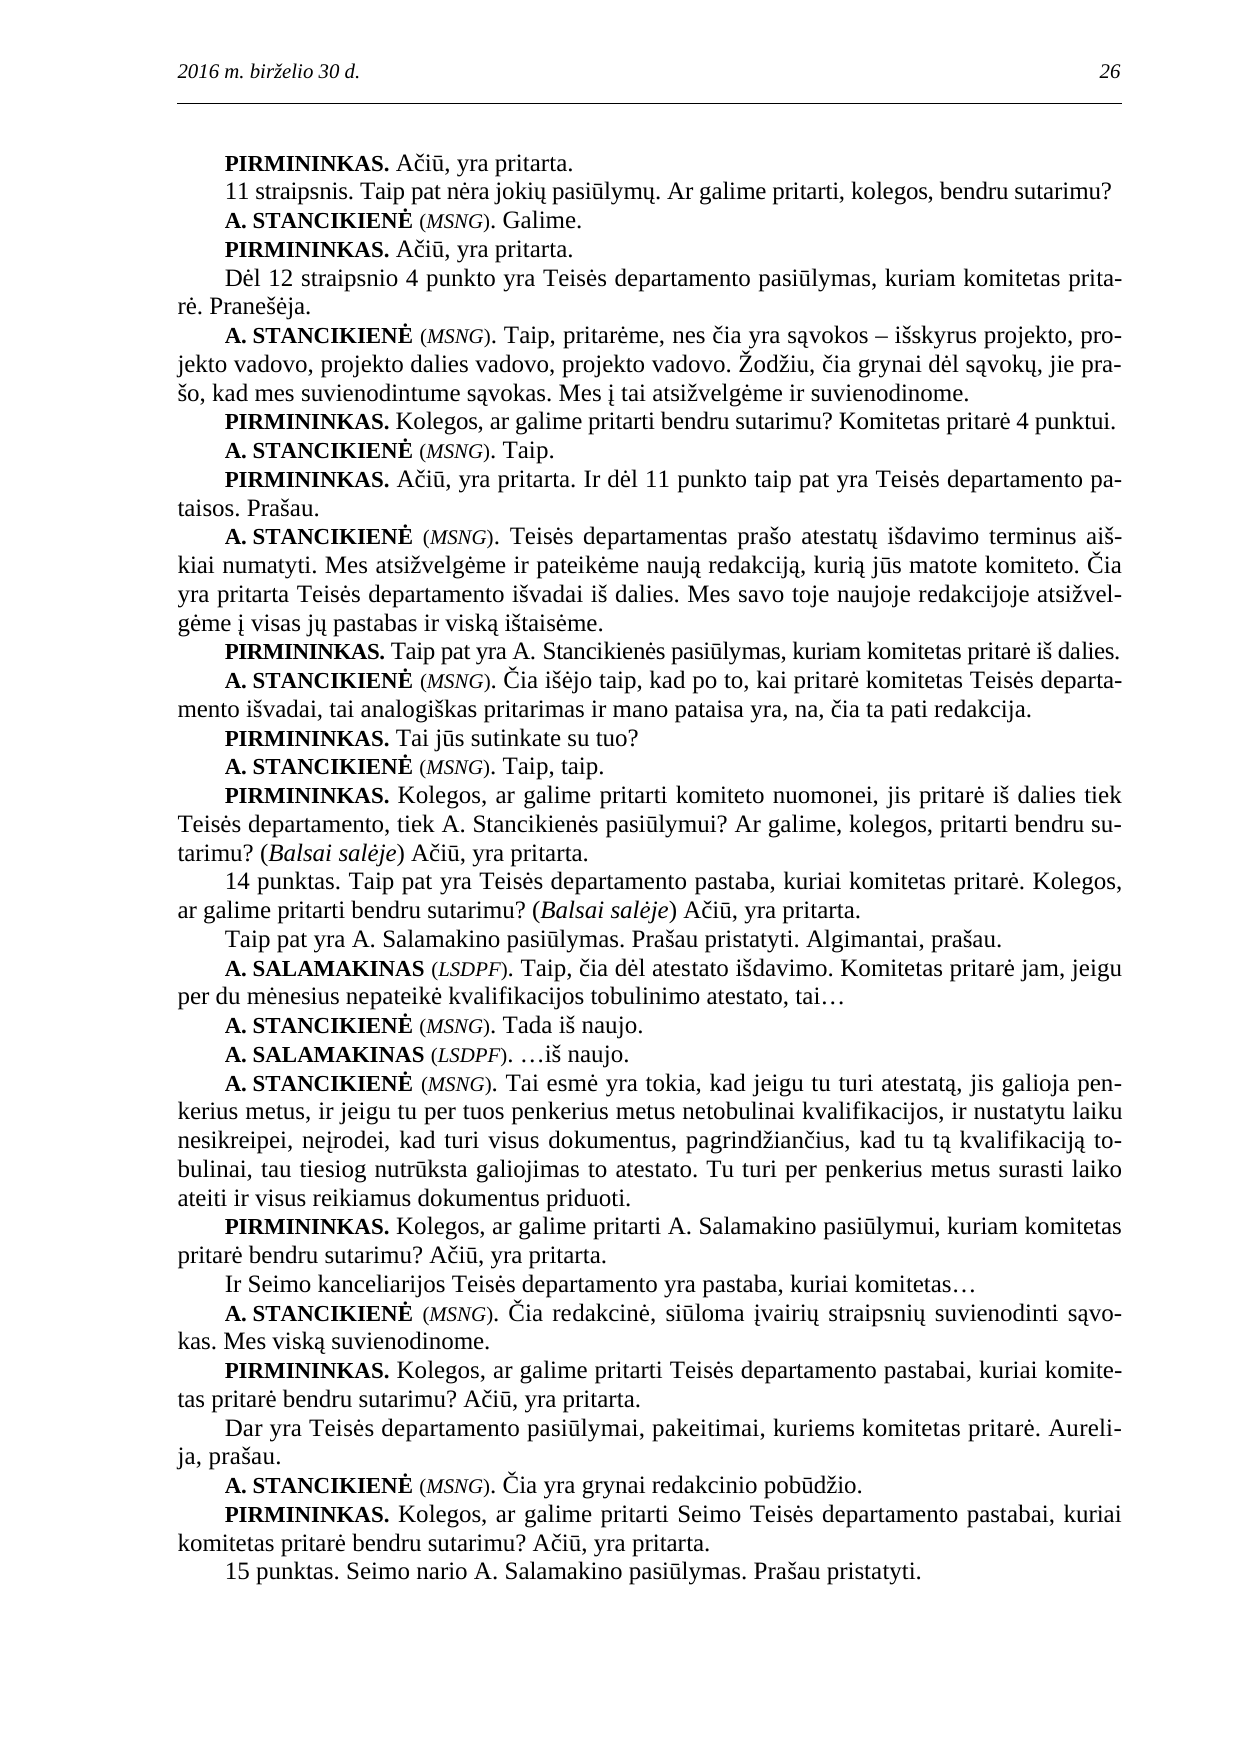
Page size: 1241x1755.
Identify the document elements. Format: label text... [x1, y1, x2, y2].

text 14 punk­tas. Taip pat yra Tei­sės de­par­ta­men­to pa­sta­ba, ku­riai ko­mi­te­tas pri­ta­rė. Ko­le­gos, ar ga­li­me pri­tar­ti ben­dru su­ta­ri­mu? (Bal­sai sa­lė­je) Ačiū, yra pri­tar­ta. [177, 866, 1122, 924]
text A. STANCIKIENĖ (MSNG). Tei­sės de­par­ta­men­tas pra­šo ates­ta­tų iš­da­vi­mo ter­mi­nus aiš­kiai nu­ma­ty­ti. Mes at­si­žvel­gė­me ir pa­tei­kė­me nau­ją re­dak­ci­ją, ku­rią jūs ma­to­te ko­mi­te­to. Čia yra pri­tar­ta Tei­sės de­par­ta­men­to iš­va­dai iš da­lies. Mes sa­vo to­je nau­jo­je re­dak­ci­jo­je at­si­žvel­gė­me į vi­sas jų pa­sta­bas ir vis­ką iš­tai­sė­me. [177, 521, 1122, 636]
text PIRMININKAS. Ko­le­gos, ar ga­li­me pri­tar­ti A. Sa­la­ma­ki­no pa­siū­ly­mui, ku­riam ko­mi­te­tas pri­ta­rė ben­dru su­ta­ri­mu? Ačiū, yra pri­tar­ta. [177, 1211, 1122, 1269]
text Dar yra Tei­sės de­par­ta­men­to pa­siū­ly­mai, pa­kei­ti­mai, ku­riems ko­mi­te­tas pri­ta­rė. Au­re­li­ja, pra­šau. [177, 1413, 1122, 1470]
text A. STANCIKIENĖ (MSNG). Taip, taip. [177, 751, 1122, 780]
text A. STANCIKIENĖ (MSNG). Ta­da iš nau­jo. [177, 1010, 1122, 1039]
text 15 punk­tas. Sei­mo na­rio A. Sa­la­ma­ki­no pa­siū­ly­mas. Pra­šau pri­sta­ty­ti. [177, 1556, 1122, 1585]
text PIRMININKAS. Ačiū, yra pri­tar­ta. [177, 234, 1122, 263]
text PIRMININKAS. Ko­le­gos, ar ga­li­me pri­tar­ti ben­dru su­ta­ri­mu? Ko­mi­te­tas pri­ta­rė 4 punk­tui. [177, 406, 1122, 435]
text A. STANCIKIENĖ (MSNG). Taip. [177, 435, 1122, 464]
text A. SALAMAKINAS (LSDPF). …iš nau­jo. [177, 1039, 1122, 1068]
text A. STANCIKIENĖ (MSNG). Čia re­dak­ci­nė, siū­lo­ma įvai­rių straips­nių su­vie­no­din­ti są­vo­kas. Mes vis­ką su­vie­no­di­no­me. [177, 1298, 1122, 1355]
text A. STANCIKIENĖ (MSNG). Čia yra gry­nai re­dak­ci­nio po­bū­džio. [177, 1470, 1122, 1499]
text PIRMININKAS. Ačiū, yra pri­tar­ta. Ir dėl 11 punk­to taip pat yra Tei­sės de­par­ta­men­to pa­tai­sos. Pra­šau. [177, 464, 1122, 521]
text PIRMININKAS. Ko­le­gos, ar ga­li­me pri­tar­ti ko­mi­te­to nuo­mo­nei, jis pri­ta­rė iš da­lies tiek Tei­sės de­par­ta­men­to, tiek A. Stan­ci­kie­nės pa­siū­ly­mui? Ar ga­li­me, ko­le­gos, pri­tar­ti ben­dru su­ta­ri­mu? (Bal­sai sa­lė­je) Ačiū, yra pri­tar­ta. [177, 780, 1122, 866]
text PIRMININKAS. Tai jūs su­tin­ka­te su tuo? [177, 723, 1122, 751]
text PIRMININKAS. Ačiū, yra pri­tar­ta. [177, 148, 1122, 176]
text PIRMININKAS. Ko­le­gos, ar ga­li­me pri­tar­ti Sei­mo Tei­sės de­par­ta­men­to pa­sta­bai, ku­riai ko­mi­te­tas pri­ta­rė ben­dru su­ta­ri­mu? Ačiū, yra pri­tar­ta. [177, 1499, 1122, 1556]
text A. STANCIKIENĖ (MSNG). Taip, pri­ta­rė­me, nes čia yra są­vo­kos – iš­sky­rus pro­jek­to, pro­jek­to va­do­vo, pro­jek­to da­lies va­do­vo, pro­jek­to va­do­vo. Žo­džiu, čia gry­nai dėl są­vo­kų, jie pra­šo, kad mes su­vie­no­din­tu­me są­vo­kas. Mes į tai at­si­žvel­gė­me ir su­vie­no­di­no­me. [177, 320, 1122, 406]
text 11 straips­nis. Taip pat nė­ra jo­kių pa­siū­ly­mų. Ar ga­li­me pri­tar­ti, ko­le­gos, ben­dru su­ta­ri­mu? [177, 176, 1122, 205]
text Ir Sei­mo kan­ce­lia­ri­jos Tei­sės de­par­ta­men­to yra pa­sta­ba, ku­riai ko­mi­te­tas… [177, 1269, 1122, 1298]
text A. STANCIKIENĖ (MSNG). Čia iš­ėjo taip, kad po to, kai pri­ta­rė ko­mi­te­tas Tei­sės de­par­ta­men­to iš­va­dai, tai ana­lo­giš­kas pri­ta­ri­mas ir ma­no pa­tai­sa yra, na, čia ta pa­ti re­dak­ci­ja. [177, 665, 1122, 723]
text A. STANCIKIENĖ (MSNG). Tai es­mė yra to­kia, kad jei­gu tu tu­ri ates­ta­tą, jis ga­lio­ja pen­ke­rius me­tus, ir jei­gu tu per tuos pen­ke­rius me­tus ne­to­bu­li­nai kva­li­fi­ka­ci­jos, ir nu­sta­ty­tu lai­ku ne­si­krei­pei, ne­įro­dei, kad tu­ri vi­sus do­ku­men­tus, pa­grin­džian­čius, kad tu tą kva­li­fi­ka­ci­ją to­buli­nai, tau tie­siog nu­trūks­ta ga­lio­ji­mas to ates­ta­to. Tu tu­ri per pen­ke­rius me­tus su­ras­ti lai­ko atei­ti ir vi­sus rei­kia­mus do­ku­men­tus pri­duo­ti. [177, 1068, 1122, 1211]
text PIRMININKAS. Taip pat yra A. Stan­ci­kie­nės pa­siū­ly­mas, ku­riam ko­mi­te­tas pri­ta­rė iš da­lies. [177, 636, 1122, 665]
text A. SALAMAKINAS (LSDPF). Taip, čia dėl ates­ta­to iš­da­vi­mo. Ko­mi­te­tas pri­ta­rė jam, jei­gu per du mė­ne­sius ne­pa­tei­kė kva­li­fi­ka­ci­jos to­bu­li­ni­mo ates­ta­to, tai… [177, 953, 1122, 1010]
text A. STANCIKIENĖ (MSNG). Ga­li­me. [177, 205, 1122, 234]
text Dėl 12 straips­nio 4 punk­to yra Tei­sės de­par­ta­men­to pa­siū­ly­mas, ku­riam ko­mi­te­tas pri­ta­rė. Pra­ne­šė­ja. [177, 263, 1122, 320]
text PIRMININKAS. Ko­le­gos, ar ga­li­me pri­tar­ti Tei­sės de­par­ta­men­to pa­sta­bai, ku­riai ko­mi­te­tas pri­ta­rė ben­dru su­ta­ri­mu? Ačiū, yra pri­tar­ta. [177, 1355, 1122, 1413]
text Taip pat yra A. Sa­la­ma­ki­no pa­siū­ly­mas. Pra­šau pri­sta­ty­ti. Al­gi­man­tai, pra­šau. [177, 924, 1122, 953]
